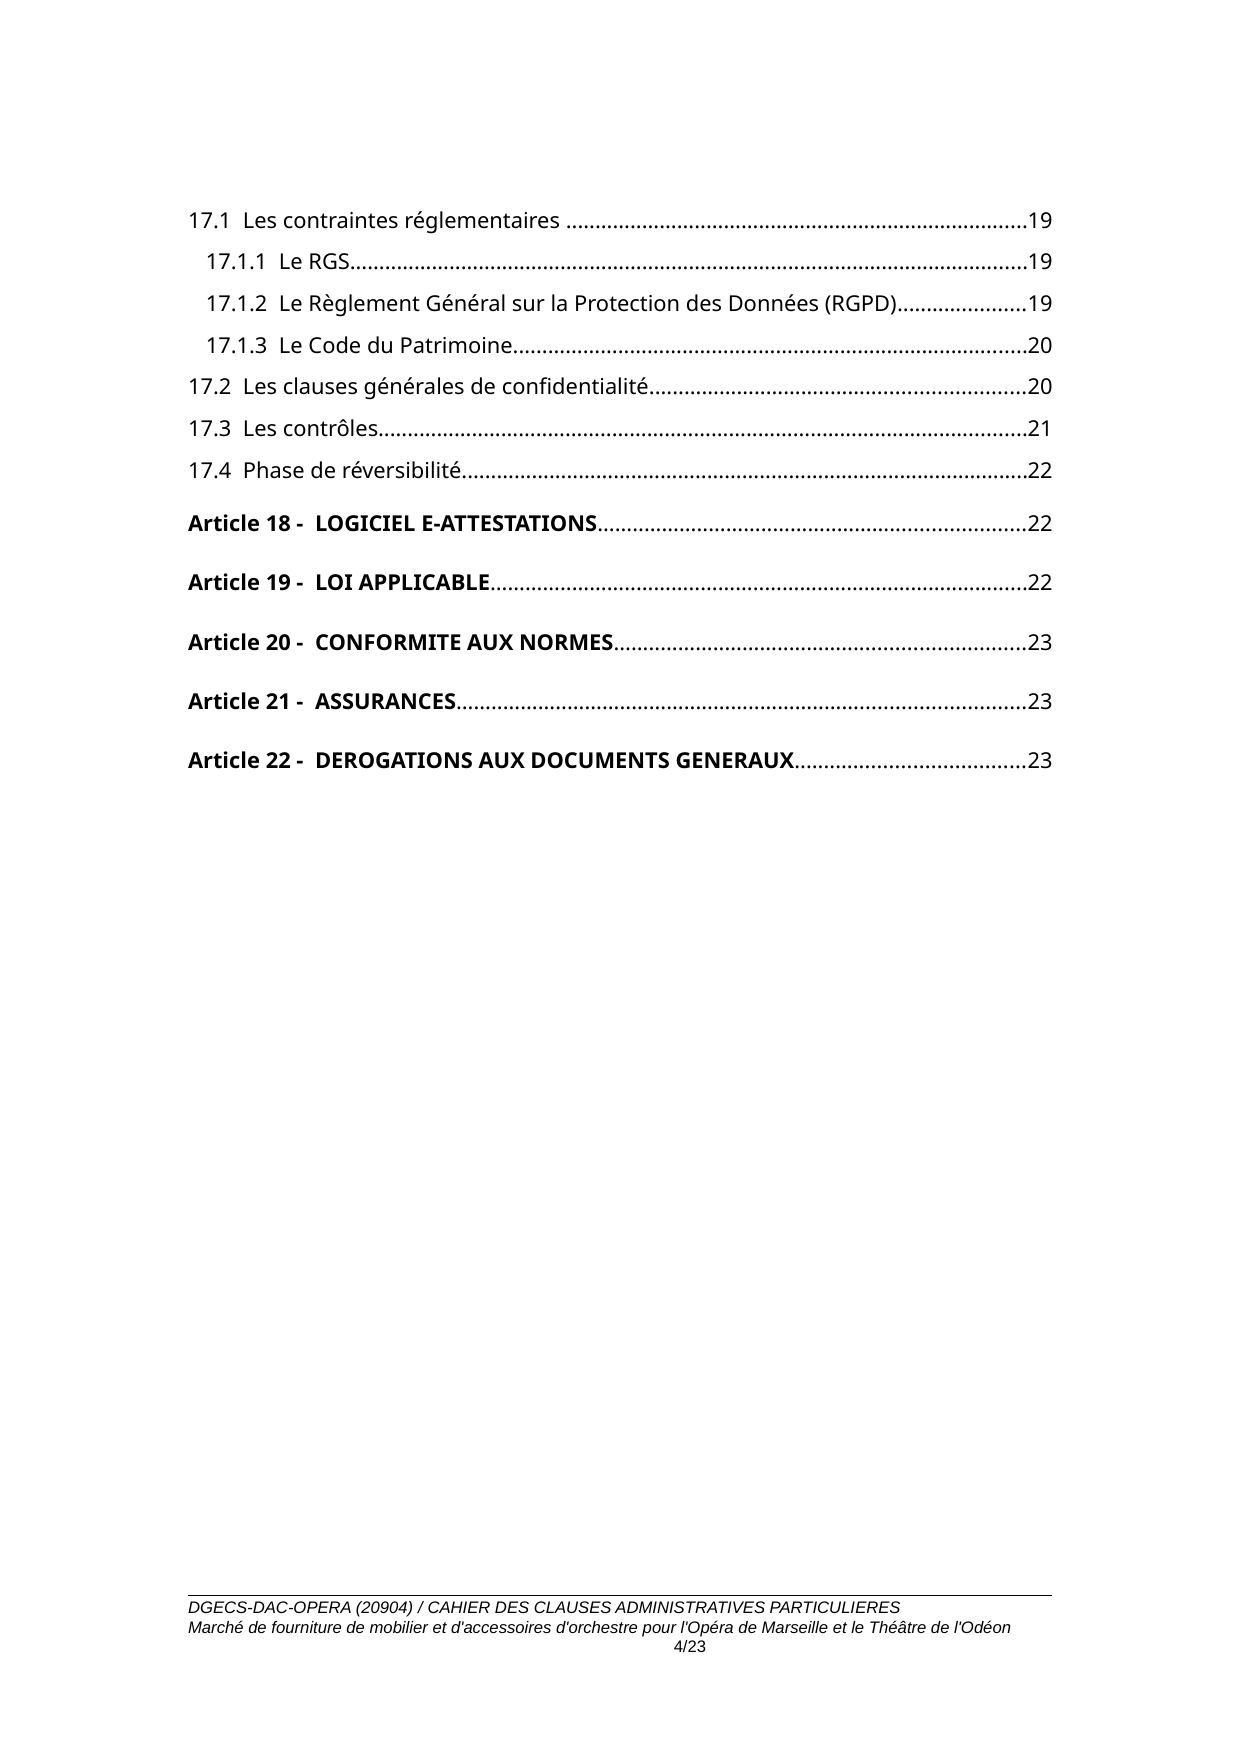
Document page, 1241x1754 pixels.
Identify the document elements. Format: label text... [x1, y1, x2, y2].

text 17.2 Les clauses générales de confidentialité 20 [188, 371, 1052, 401]
text 17.4 Phase de réversibilité 22 [188, 454, 1052, 484]
text Article 18 - LOGICIEL E-ATTESTATIONS 22 [188, 508, 1052, 538]
text 17.1.3 Le Code du Patrimoine 20 [206, 329, 1052, 359]
text 17.1.2 Le Règlement Général sur la Protection des Données (RGPD) 19 [206, 288, 1052, 318]
text 17.1 Les contraintes réglementaires 19 [188, 204, 1052, 234]
text Article 21 - ASSURANCES 23 [188, 686, 1052, 716]
text 17.1.1 Le RGS 19 [206, 246, 1052, 276]
text 17.3 Les contrôles 21 [188, 413, 1052, 443]
text Article 20 - CONFORMITE AUX NORMES 23 [188, 627, 1052, 656]
text Article 19 - LOI APPLICABLE 22 [188, 567, 1052, 597]
text Article 22 - DEROGATIONS AUX DOCUMENTS GENERAUX 23 [188, 745, 1052, 775]
